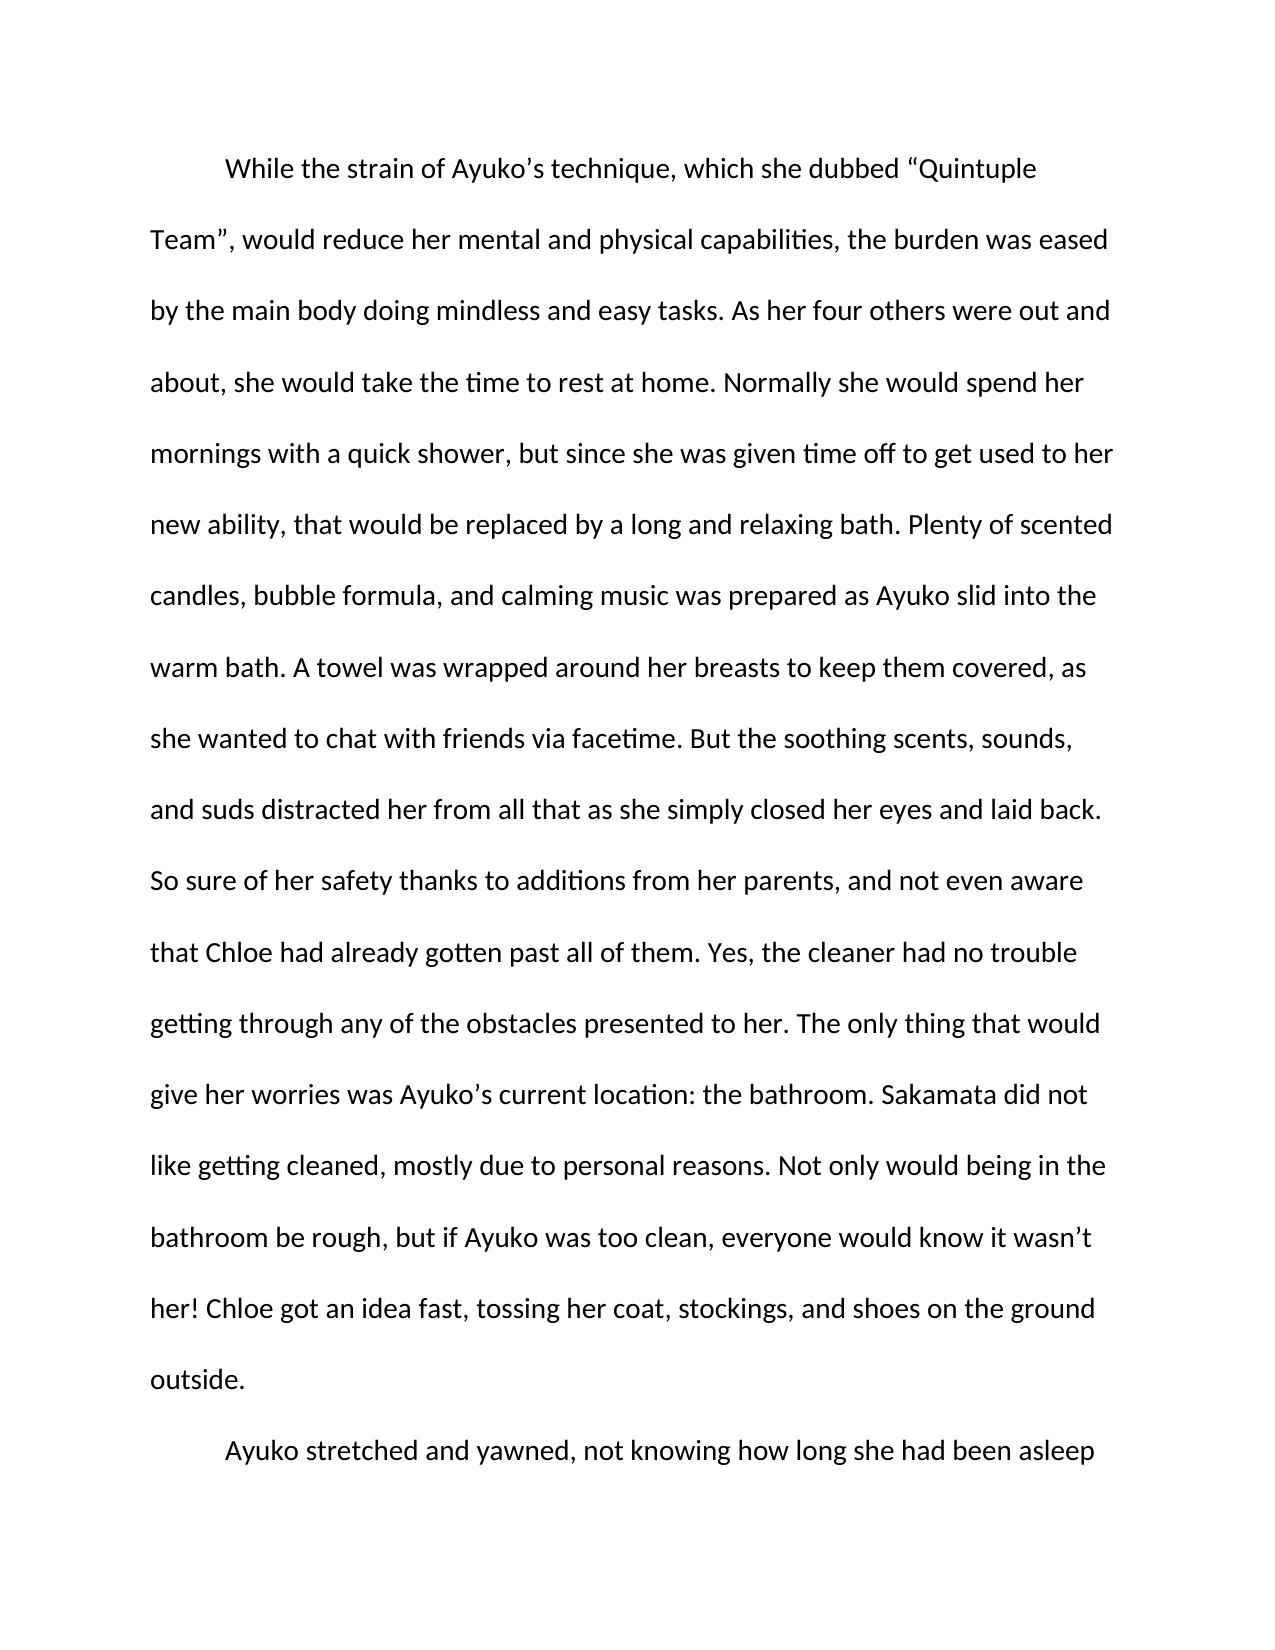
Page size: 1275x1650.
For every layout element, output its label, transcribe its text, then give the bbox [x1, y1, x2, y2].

text While the strain of Ayuko’s technique, which she dubbed “Quintuple Team”, would reduce her mental and physical capabilities, the burden was eased by the main body doing mindless and easy tasks. As her four others were out and about, she would take the time to rest at home. Normally she would spend her mornings with a quick shower, but since she was given time off to get used to her new ability, that would be replaced by a long and relaxing bath. Plenty of scented candles, bubble formula, and calming music was prepared as Ayuko slid into the warm bath. A towel was wrapped around her breasts to keep them covered, as she wanted to chat with friends via facetime. But the soothing scents, sounds, and suds distracted her from all that as she simply closed her eyes and laid back. So sure of her safety thanks to additions from her parents, and not even aware that Chloe had already gotten past all of them. Yes, the cleaner had no trouble getting through any of the obstacles presented to her. The only thing that would give her worries was Ayuko’s current location: the bathroom. Sakamata did not like getting cleaned, mostly due to personal reasons. Not only would being in the bathroom be rough, but if Ayuko was too clean, everyone would know it wasn’t her! Chloe got an idea fast, tossing her coat, stockings, and shoes on the ground outside. [150, 150, 1125, 1397]
text Ayuko stretched and yawned, not knowing how long she had been asleep [150, 1432, 1125, 1468]
